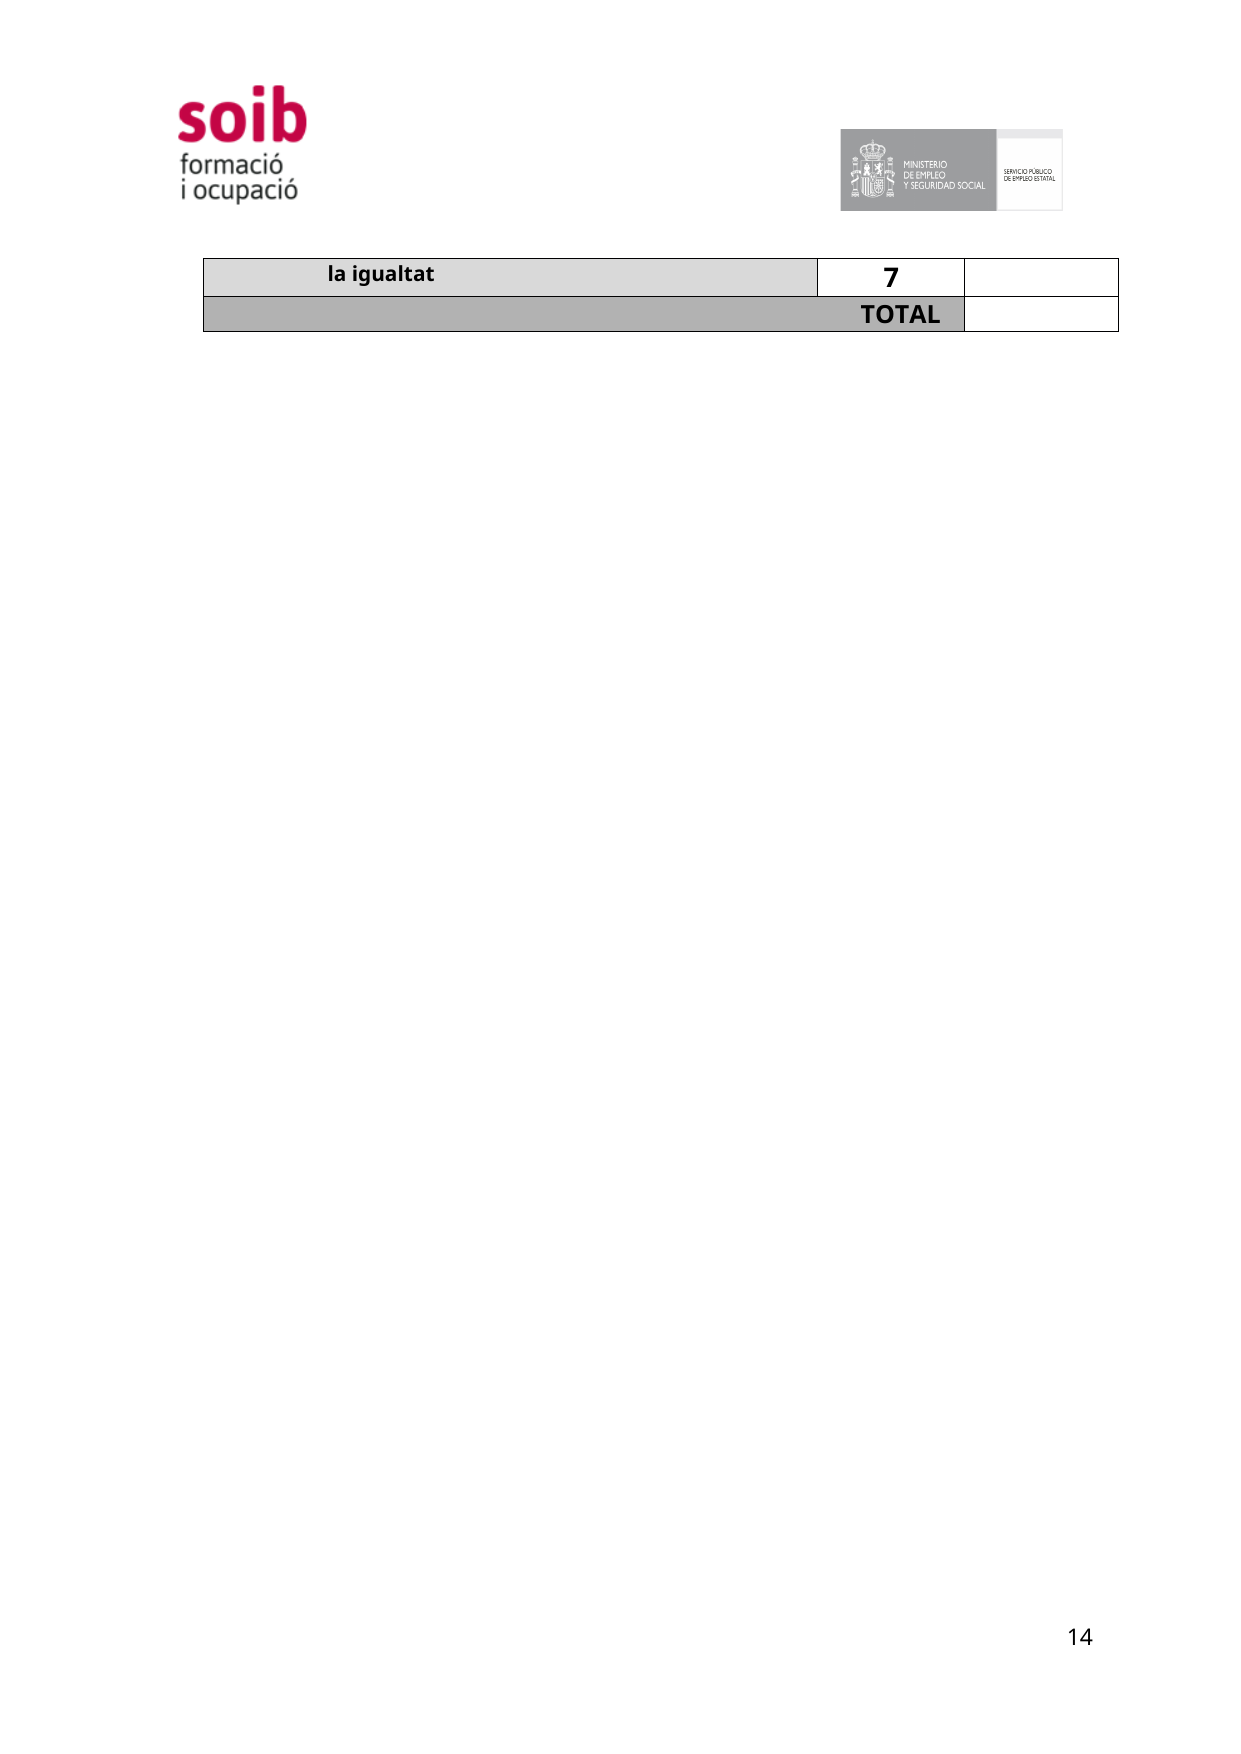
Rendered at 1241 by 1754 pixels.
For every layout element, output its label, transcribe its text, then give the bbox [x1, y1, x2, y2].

table_cell [965, 259, 1118, 296]
table_cell TOTAL [204, 297, 964, 331]
picture [176, 84, 309, 211]
table_cell [965, 297, 1118, 331]
table_cell 7 [818, 259, 964, 296]
table_cell la igualtat [204, 259, 817, 296]
